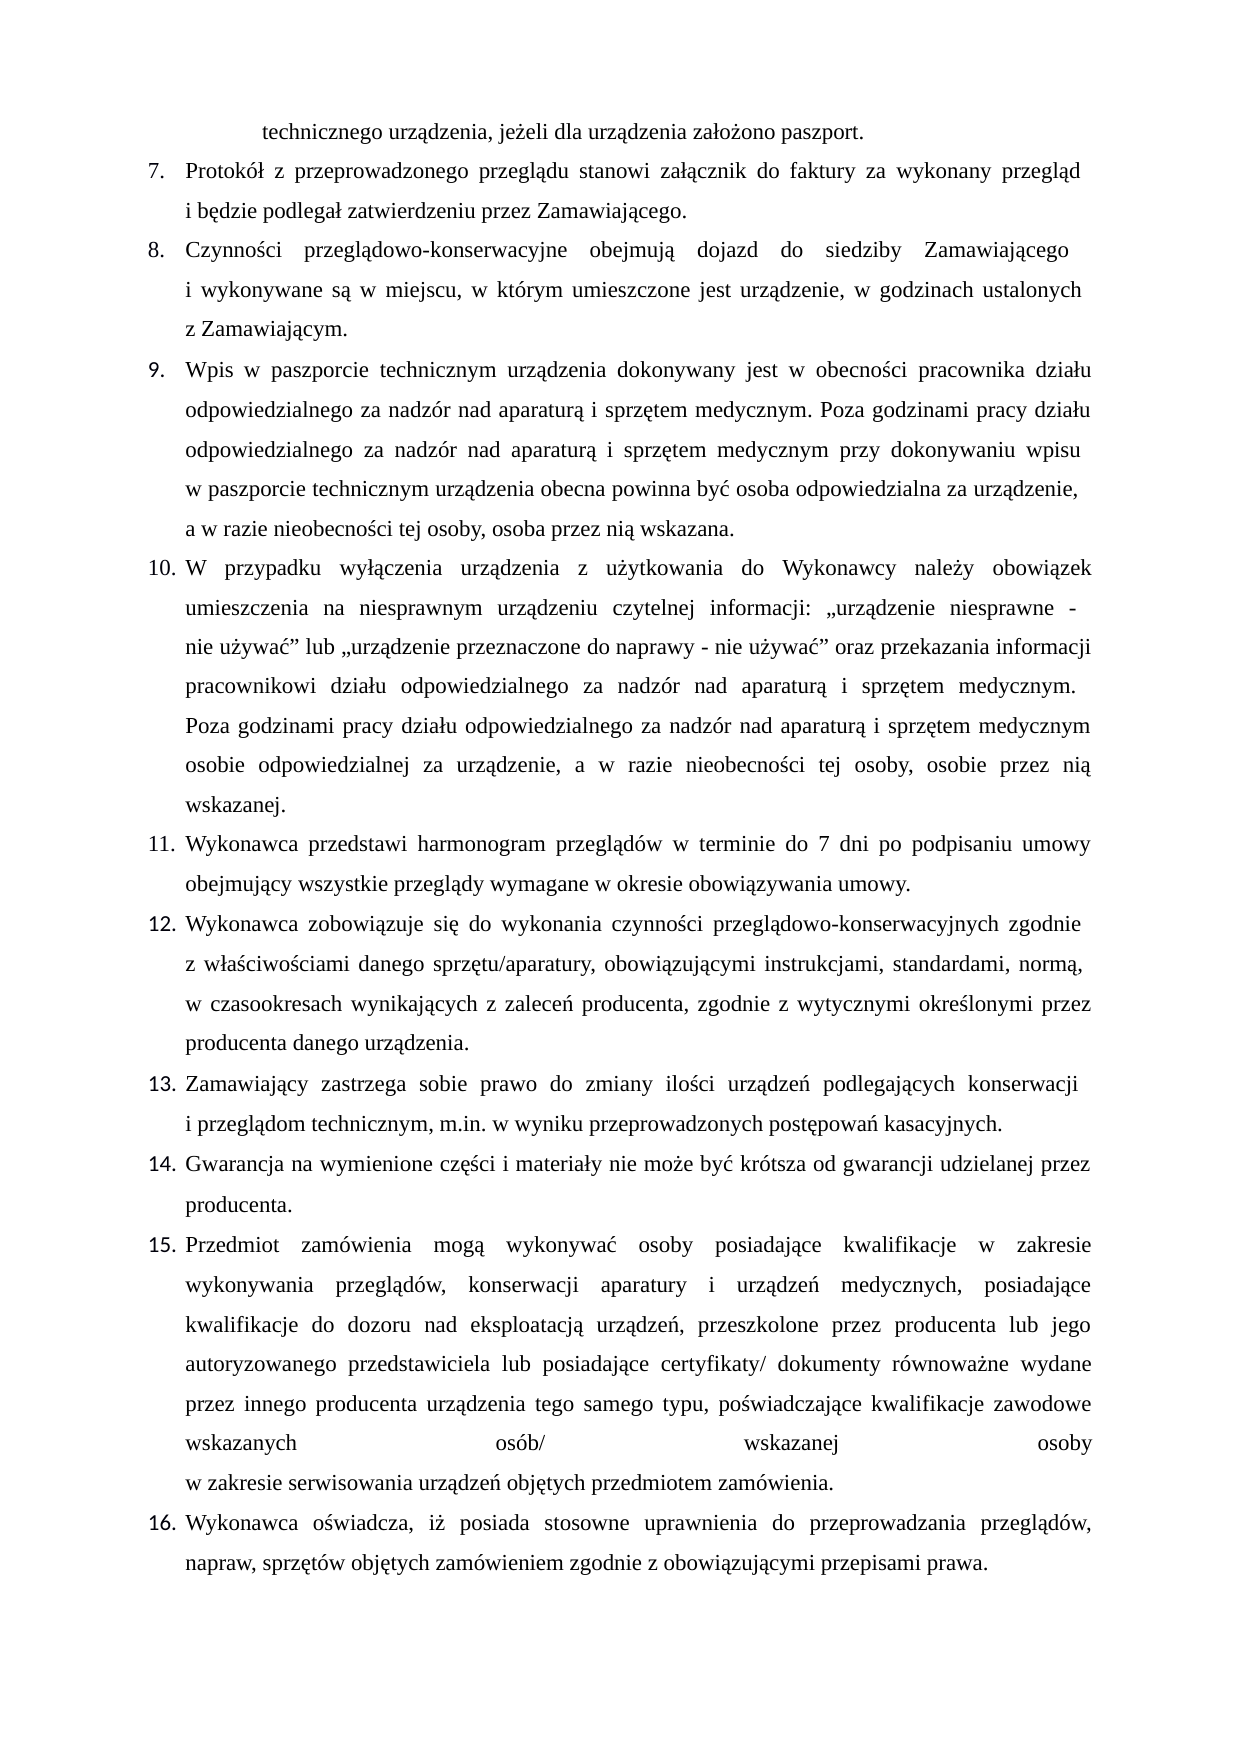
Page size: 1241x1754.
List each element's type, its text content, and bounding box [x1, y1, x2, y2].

list Wykonawca przedstawi harmonogram przeglądów w terminie do 7 dni po podpisaniu umowy obejmujący wszystkie przeglądy wymagane w okresie obowiązywania umowy. [148, 830, 1093, 896]
list W przypadku wyłączenia urządzenia z użytkowania do Wykonawcy należy obowiązek umieszczenia na niesprawnym urządzeniu czytelnej informacji: „urządzenie niesprawne - nie używać” lub „urządzenie przeznaczone do naprawy - nie używać” oraz przekazania informacji pracownikowi działu odpowiedzialnego za nadzór nad aparaturą i sprzętem medycznym. Poza godzinami pracy działu odpowiedzialnego za nadzór nad aparaturą i sprzętem medycznym osobie odpowiedzialnej za urządzenie, a w razie nieobecności tej osoby, osobie przez nią wskazanej. [148, 554, 1093, 817]
list Czynności przeglądowo-konserwacyjne obejmują dojazd do siedziby Zamawiającego i wykonywane są w miejscu, w którym umieszczone jest urządzenie, w godzinach ustalonych z Zamawiającym. [148, 237, 1093, 342]
list Wykonawca oświadcza, iż posiada stosowne uprawnienia do przeprowadzania przeglądów, napraw, sprzętów objętych zamówieniem zgodnie z obowiązującymi przepisami prawa. [148, 1508, 1093, 1576]
list Zamawiający zastrzega sobie prawo do zmiany ilości urządzeń podlegających konserwacji i przeglądom technicznym, m.in. w wyniku przeprowadzonych postępowań kasacyjnych. [148, 1069, 1093, 1136]
list Protokół z przeprowadzonego przeglądu stanowi załącznik do faktury za wykonany przegląd i będzie podlegał zatwierdzeniu przez Zamawiającego. [148, 158, 1093, 223]
list Wpis w paszporcie technicznym urządzenia dokonywany jest w obecności pracownika działu odpowiedzialnego za nadzór nad aparaturą i sprzętem medycznym. Poza godzinami pracy działu odpowiedzialnego za nadzór nad aparaturą i sprzętem medycznym przy dokonywaniu wpisu w paszporcie technicznym urządzenia obecna powinna być osoba odpowiedzialna za urządzenie, a w razie nieobecności tej osoby, osoba przez nią wskazana. [148, 355, 1093, 541]
list Gwarancja na wymienione części i materiały nie może być krótsza od gwarancji udzielanej przez producenta. [148, 1149, 1093, 1217]
list technicznego urządzenia, jeżeli dla urządzenia założono paszport. [224, 118, 1093, 144]
list Wykonawca zobowiązuje się do wykonania czynności przeglądowo-konserwacyjnych zgodnie z właściwościami danego sprzętu/aparatury, obowiązującymi instrukcjami, standardami, normą, w czasookresach wynikających z zaleceń producenta, zgodnie z wytycznymi określonymi przez producenta danego urządzenia. [148, 909, 1093, 1056]
list Przedmiot zamówienia mogą wykonywać osoby posiadające kwalifikacje w zakresie wykonywania przeglądów, konserwacji aparatury i urządzeń medycznych, posiadające kwalifikacje do dozoru nad eksploatacją urządzeń, przeszkolone przez producenta lub jego autoryzowanego przedstawiciela lub posiadające certyfikaty/ dokumenty równoważne wydane przez innego producenta urządzenia tego samego typu, poświadczające kwalifikacje zawodowe wskazanych osób/ wskazanej osoby w zakresie serwisowania urządzeń objętych przedmiotem zamówienia. [148, 1230, 1093, 1495]
